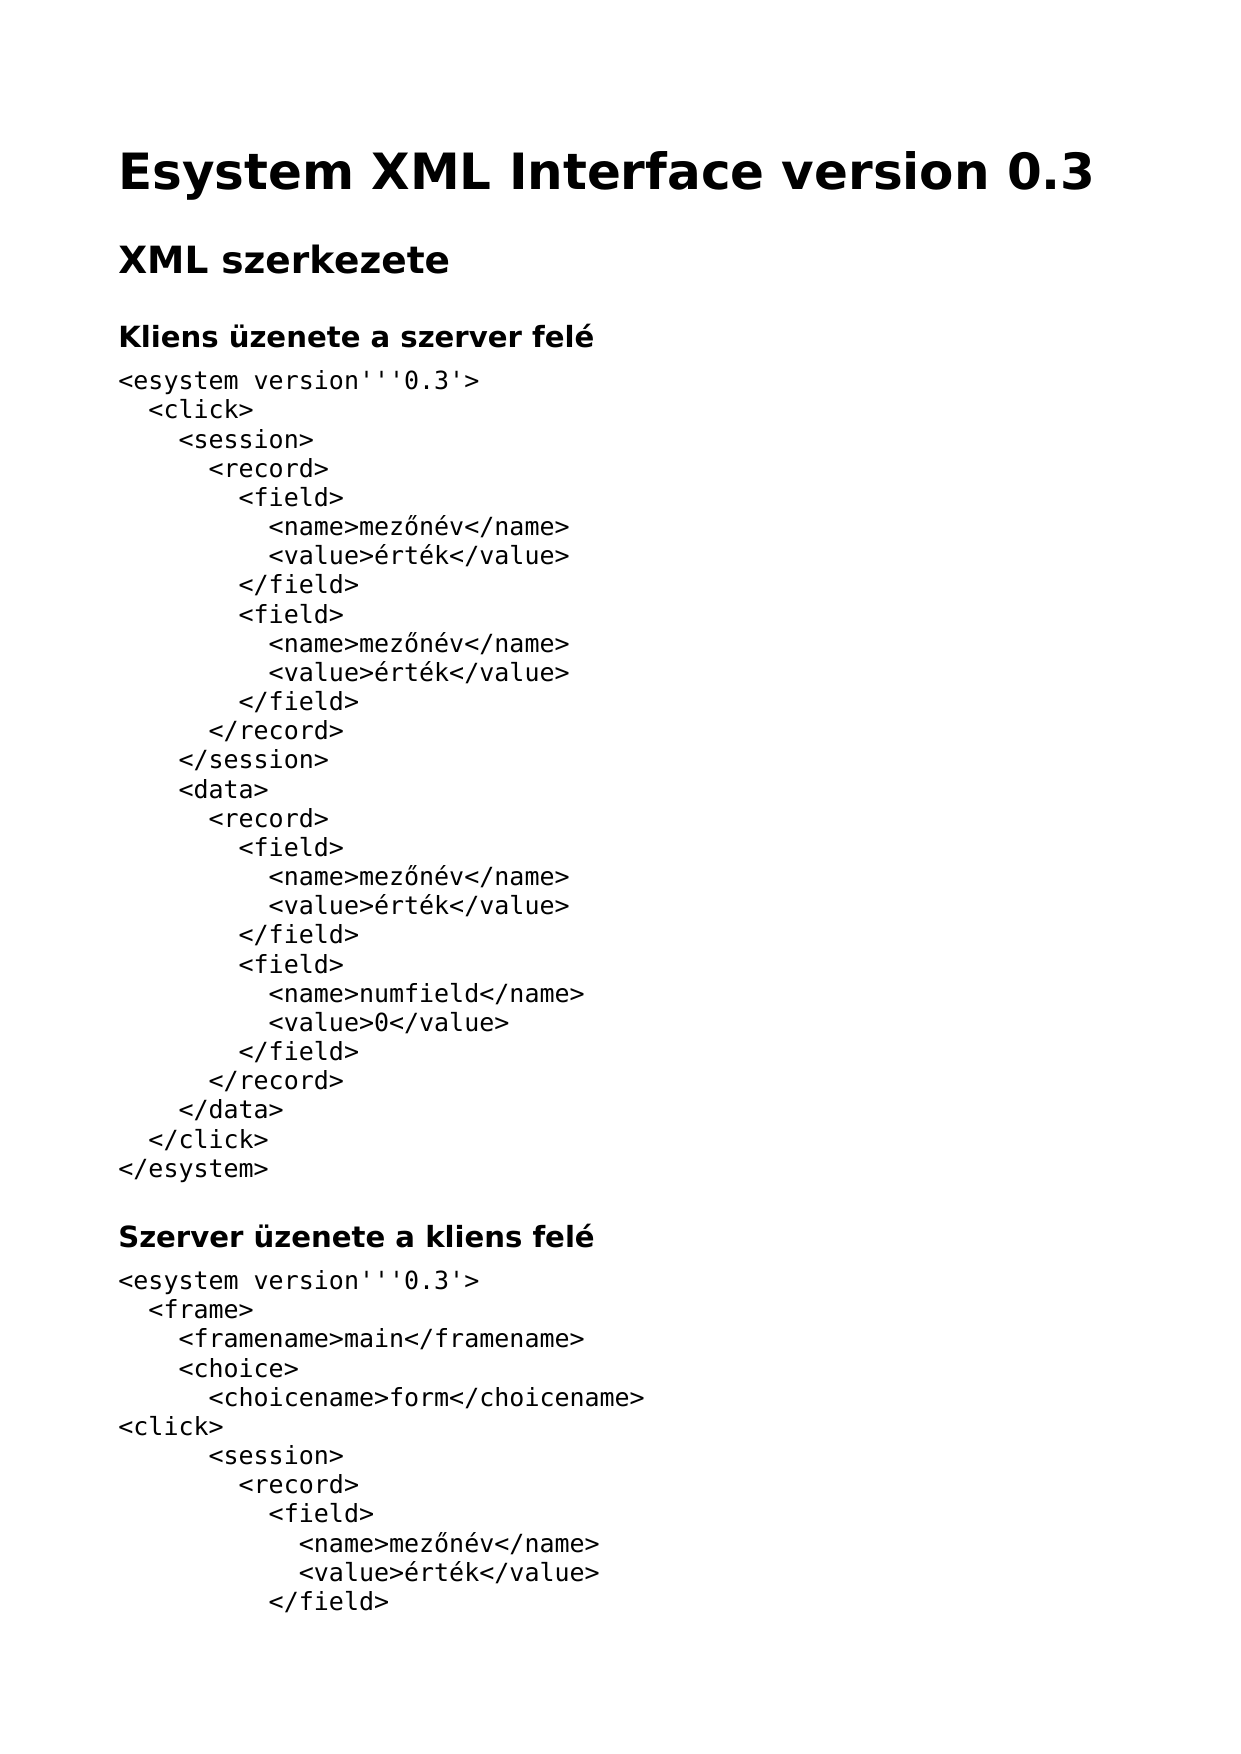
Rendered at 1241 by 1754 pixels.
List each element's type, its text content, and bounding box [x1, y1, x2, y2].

subtitle XML szerkezete [118, 239, 1122, 282]
subtitle Kliens üzenete a szerver felé [118, 320, 1122, 354]
text <esystem version'''0.3'> <click> <session> <record> <field> <name>mezőnév</name> <value>érték</value> </field> <field> <name>mezőnév</name> <value>érték</value> </field> </record> </session> <data> <record> <field> <name>mezőnév</name> <value>érték</value> </field> <field> <name>numfield</name> <value>0</value> </field> </record> </data> </click> </esystem> [118, 366, 1122, 1183]
text <esystem version'''0.3'> <frame> <framename>main</framename> <choice> <choicename>form</choicename> <click> <session> <record> <field> <name>mezőnév</name> <value>érték</value> </field> [118, 1266, 1122, 1616]
subtitle Szerver üzenete a kliens felé [118, 1220, 1122, 1254]
subtitle Esystem XML Interface version 0.3 [118, 143, 1122, 201]
